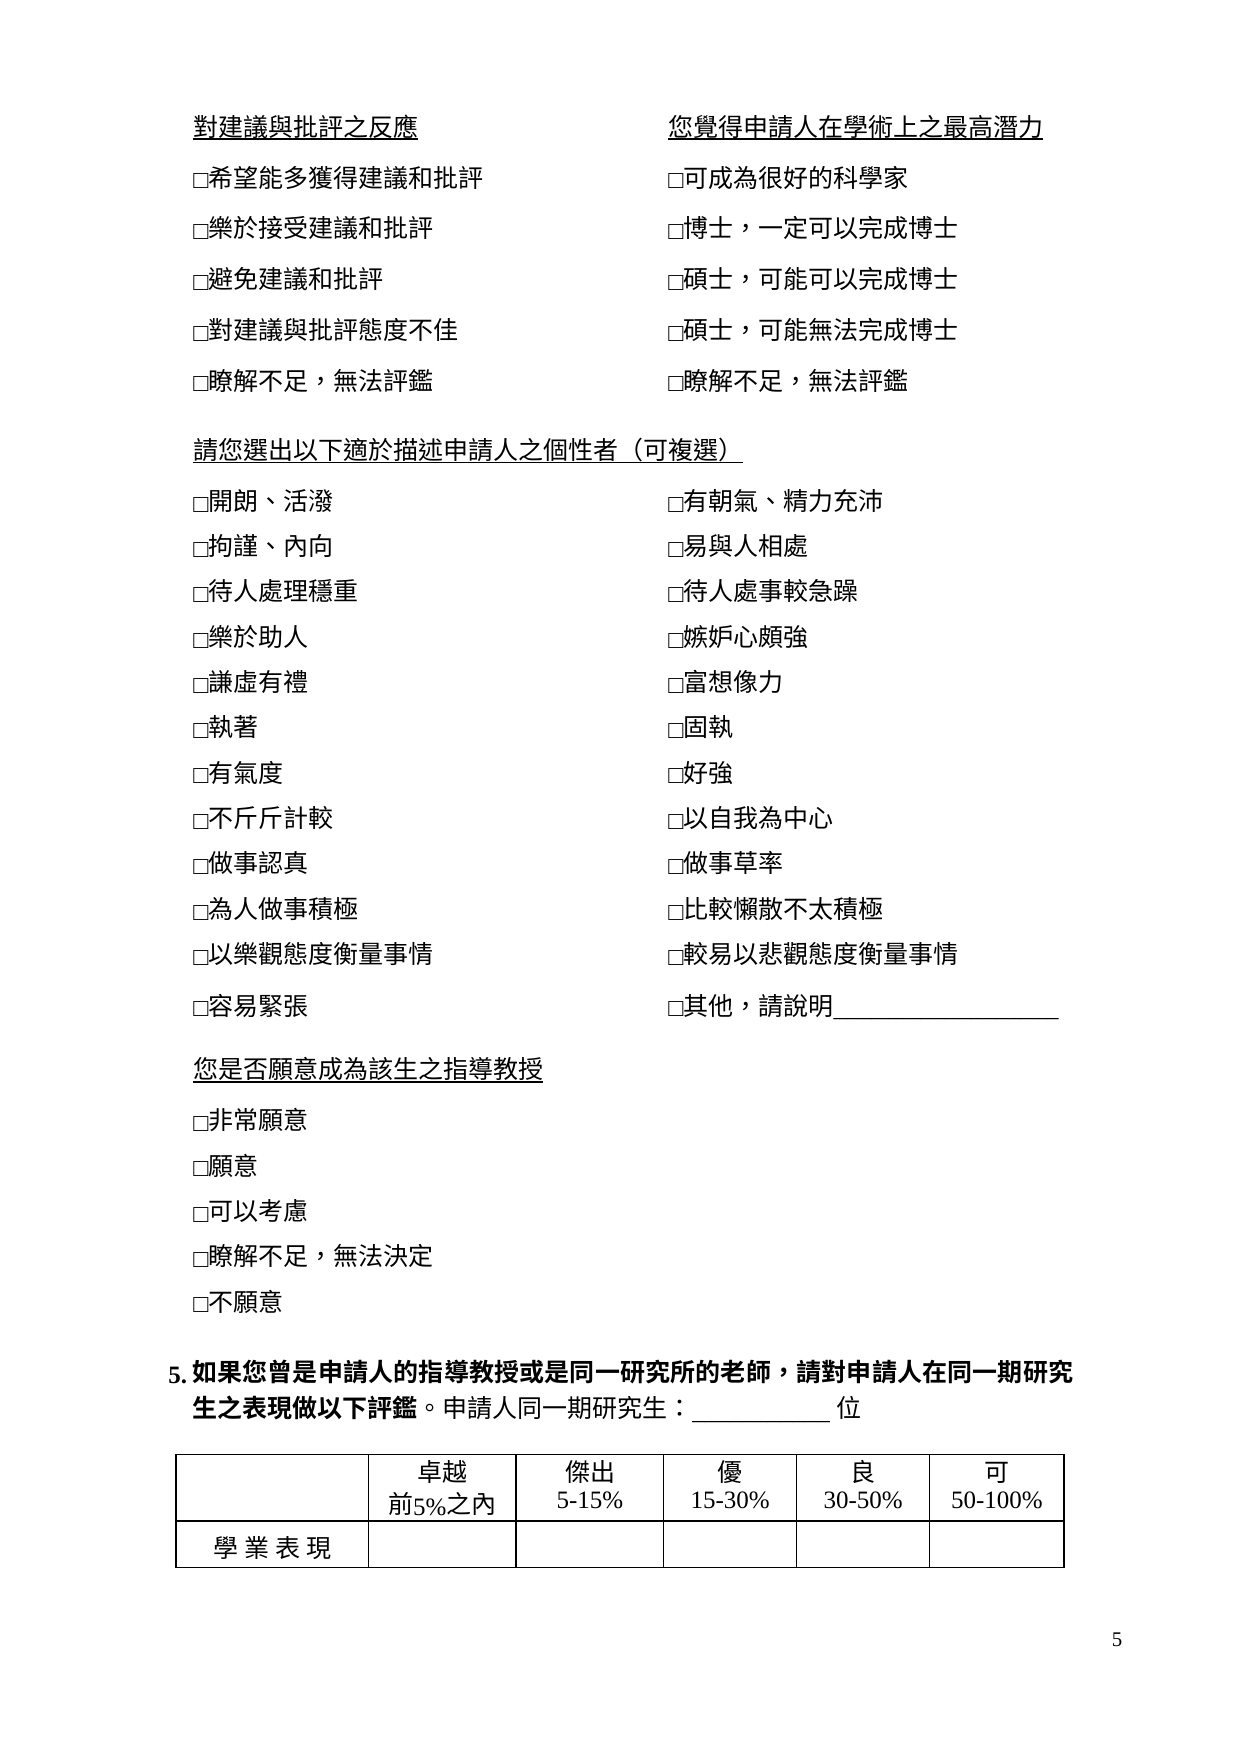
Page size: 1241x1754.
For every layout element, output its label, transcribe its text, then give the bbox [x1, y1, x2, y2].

table_header 優 15-30% [664, 1455, 796, 1520]
text □樂於接受建議和批評 □博士，一定可以完成博士 [118, 209, 1122, 245]
text □以樂觀態度衡量事情 □較易以悲觀態度衡量事情 [118, 934, 1122, 971]
text 5. 如果您曾是申請人的指導教授或是同一研究所的老師，請對申請人在同一期研究生之表現做以下評鑑。申請人同一期研究生：___________ 位 [118, 1352, 1075, 1425]
text □待人處理穩重 □待人處事較急躁 [118, 572, 1122, 608]
text 請您選出以下適於描述申請人之個性者（可複選） [118, 431, 1122, 467]
table_header 傑出 5-15% [517, 1455, 663, 1520]
table_cell [664, 1522, 796, 1567]
text □可以考慮 [118, 1191, 1122, 1228]
text □開朗、活潑 □有朝氣、精力充沛 [118, 481, 1122, 517]
text 對建議與批評之反應 您覺得申請人在學術上之最高潛力 [118, 107, 1122, 144]
table_cell [930, 1522, 1063, 1567]
text □願意 [118, 1146, 1122, 1182]
text □為人做事積極 □比較懶散不太積極 [118, 889, 1122, 925]
text □容易緊張 □其他，請說明__________________ [118, 986, 1122, 1022]
table_cell 學 業 表 現 [177, 1522, 368, 1567]
text □避免建議和批評 □碩士，可能可以完成博士 [118, 259, 1122, 296]
table_header 可 50-100% [930, 1455, 1063, 1520]
table_cell [797, 1522, 929, 1567]
text □有氣度 □好強 [118, 753, 1122, 789]
text 您是否願意成為該生之指導教授 [118, 1050, 1122, 1086]
text □謙虛有禮 □富想像力 [118, 662, 1122, 699]
table_header 良 30-50% [797, 1455, 929, 1520]
text □不願意 [118, 1282, 1122, 1318]
text □拘謹、內向 □易與人相處 [118, 527, 1122, 563]
text □非常願意 [118, 1101, 1122, 1137]
table_header [177, 1455, 368, 1520]
text □瞭解不足，無法評鑑 □瞭解不足，無法評鑑 [118, 361, 1122, 397]
text □執著 □固執 [118, 708, 1122, 744]
text □瞭解不足，無法決定 [118, 1237, 1122, 1273]
table_cell [369, 1522, 515, 1567]
text □對建議與批評態度不佳 □碩士，可能無法完成博士 [118, 310, 1122, 347]
table_cell [517, 1522, 663, 1567]
text □做事認真 □做事草率 [118, 844, 1122, 880]
text □樂於助人 □嫉妒心頗強 [118, 617, 1122, 653]
table_header 卓越 前5%之內 [369, 1455, 515, 1520]
text □希望能多獲得建議和批評 □可成為很好的科學家 [118, 158, 1122, 194]
text □不斤斤計較 □以自我為中心 [118, 798, 1122, 835]
